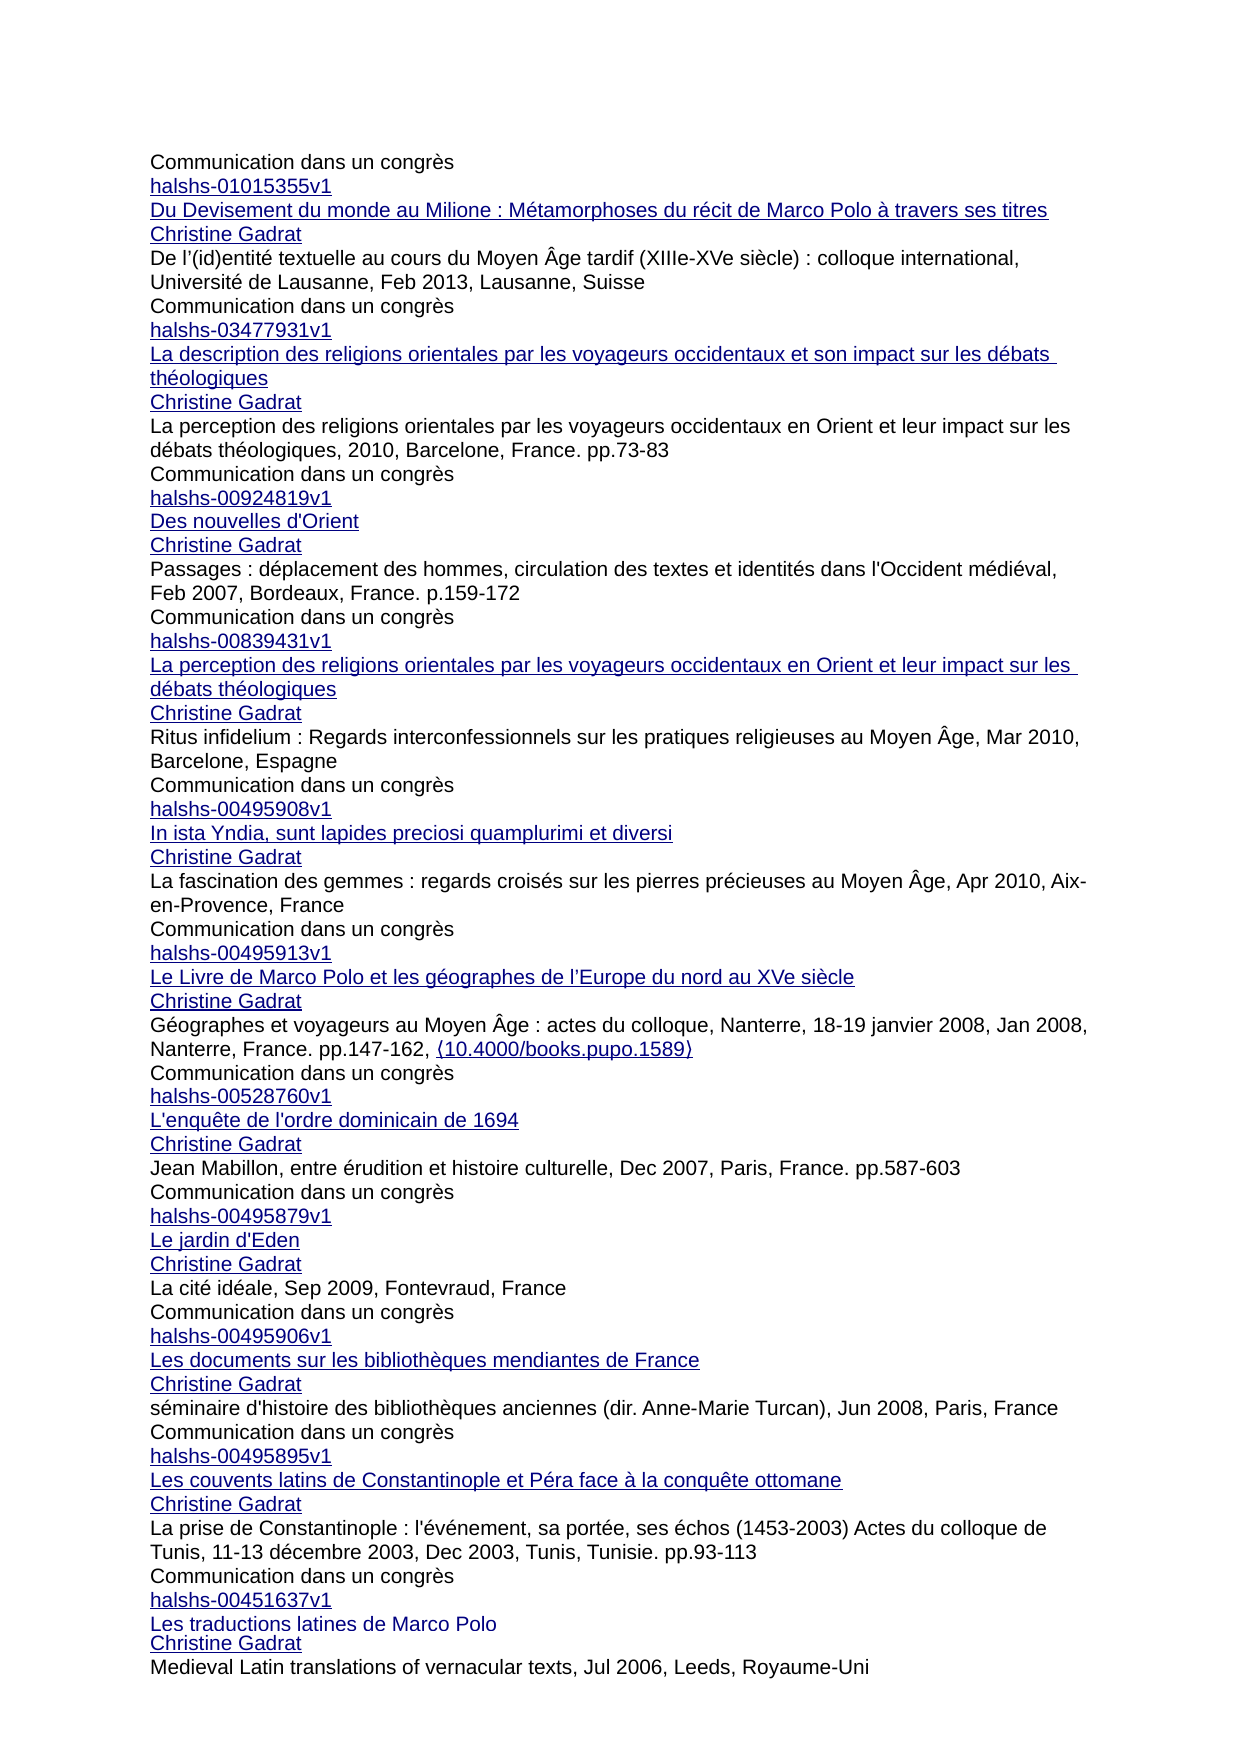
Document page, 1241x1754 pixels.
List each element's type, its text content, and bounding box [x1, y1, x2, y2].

table_cell Les couvents latins de Constantinople et Péra face à la conquête ottomane Christine Gadrat La prise de Constantinople : l'événement, sa portée, ses échos (1453-2003) Actes du colloque de Tunis, 11-13 décembre 2003, Dec 2003, Tunis, Tunisie. pp.93-113 Communication dans un congrès halshs-00451637v1 [150, 1468, 1090, 1611]
table_cell La description des religions orientales par les voyageurs occidentaux et son impact sur les débats théologiques Christine Gadrat La perception des religions orientales par les voyageurs occidentaux en Orient et leur impact sur les débats théologiques, 2010, Barcelone, France. pp.73-83 Communication dans un congrès halshs-00924819v1 [150, 342, 1090, 509]
table_cell Le Livre de Marco Polo et les géographes de l’Europe du nord au XVe siècle Christine Gadrat Géographes et voyageurs au Moyen Âge : actes du colloque, Nanterre, 18-19 janvier 2008, Jan 2008, Nanterre, France. pp.147-162, ⟨10.4000/books.pupo.1589⟩ Communication dans un congrès halshs-00528760v1 [150, 965, 1090, 1108]
table_cell L'enquête de l'ordre dominicain de 1694 Christine Gadrat Jean Mabillon, entre érudition et histoire culturelle, Dec 2007, Paris, France. pp.587-603 Communication dans un congrès halshs-00495879v1 [150, 1108, 1090, 1228]
table_cell In ista Yndia, sunt lapides preciosi quamplurimi et diversi Christine Gadrat La fascination des gemmes : regards croisés sur les pierres précieuses au Moyen Âge, Apr 2010, Aix-en-Provence, France Communication dans un congrès halshs-00495913v1 [150, 821, 1090, 964]
table_cell Des nouvelles d'Orient Christine Gadrat Passages : déplacement des hommes, circulation des textes et identités dans l'Occident médiéval, Feb 2007, Bordeaux, France. p.159-172 Communication dans un congrès halshs-00839431v1 [150, 509, 1090, 653]
table_cell Du Devisement du monde au Milione : Métamorphoses du récit de Marco Polo à travers ses titres Christine Gadrat De l’(id)entité textuelle au cours du Moyen Âge tardif (XIIIe-XVe siècle) : colloque international, Université de Lausanne, Feb 2013, Lausanne, Suisse Communication dans un congrès halshs-03477931v1 [150, 198, 1090, 342]
table_cell Le jardin d'Eden Christine Gadrat La cité idéale, Sep 2009, Fontevraud, France Communication dans un congrès halshs-00495906v1 [150, 1228, 1090, 1348]
table_cell Les documents sur les bibliothèques mendiantes de France Christine Gadrat séminaire d'histoire des bibliothèques anciennes (dir. Anne-Marie Turcan), Jun 2008, Paris, France Communication dans un congrès halshs-00495895v1 [150, 1348, 1090, 1468]
table_cell Les traductions latines de Marco Polo Christine Gadrat Medieval Latin translations of vernacular texts, Jul 2006, Leeds, Royaume-Uni [150, 1611, 1090, 1679]
table_cell Communication dans un congrès halshs-01015355v1 [150, 150, 1090, 198]
table_cell La perception des religions orientales par les voyageurs occidentaux en Orient et leur impact sur les débats théologiques Christine Gadrat Ritus infidelium : Regards interconfessionnels sur les pratiques religieuses au Moyen Âge, Mar 2010, Barcelone, Espagne Communication dans un congrès halshs-00495908v1 [150, 653, 1090, 821]
